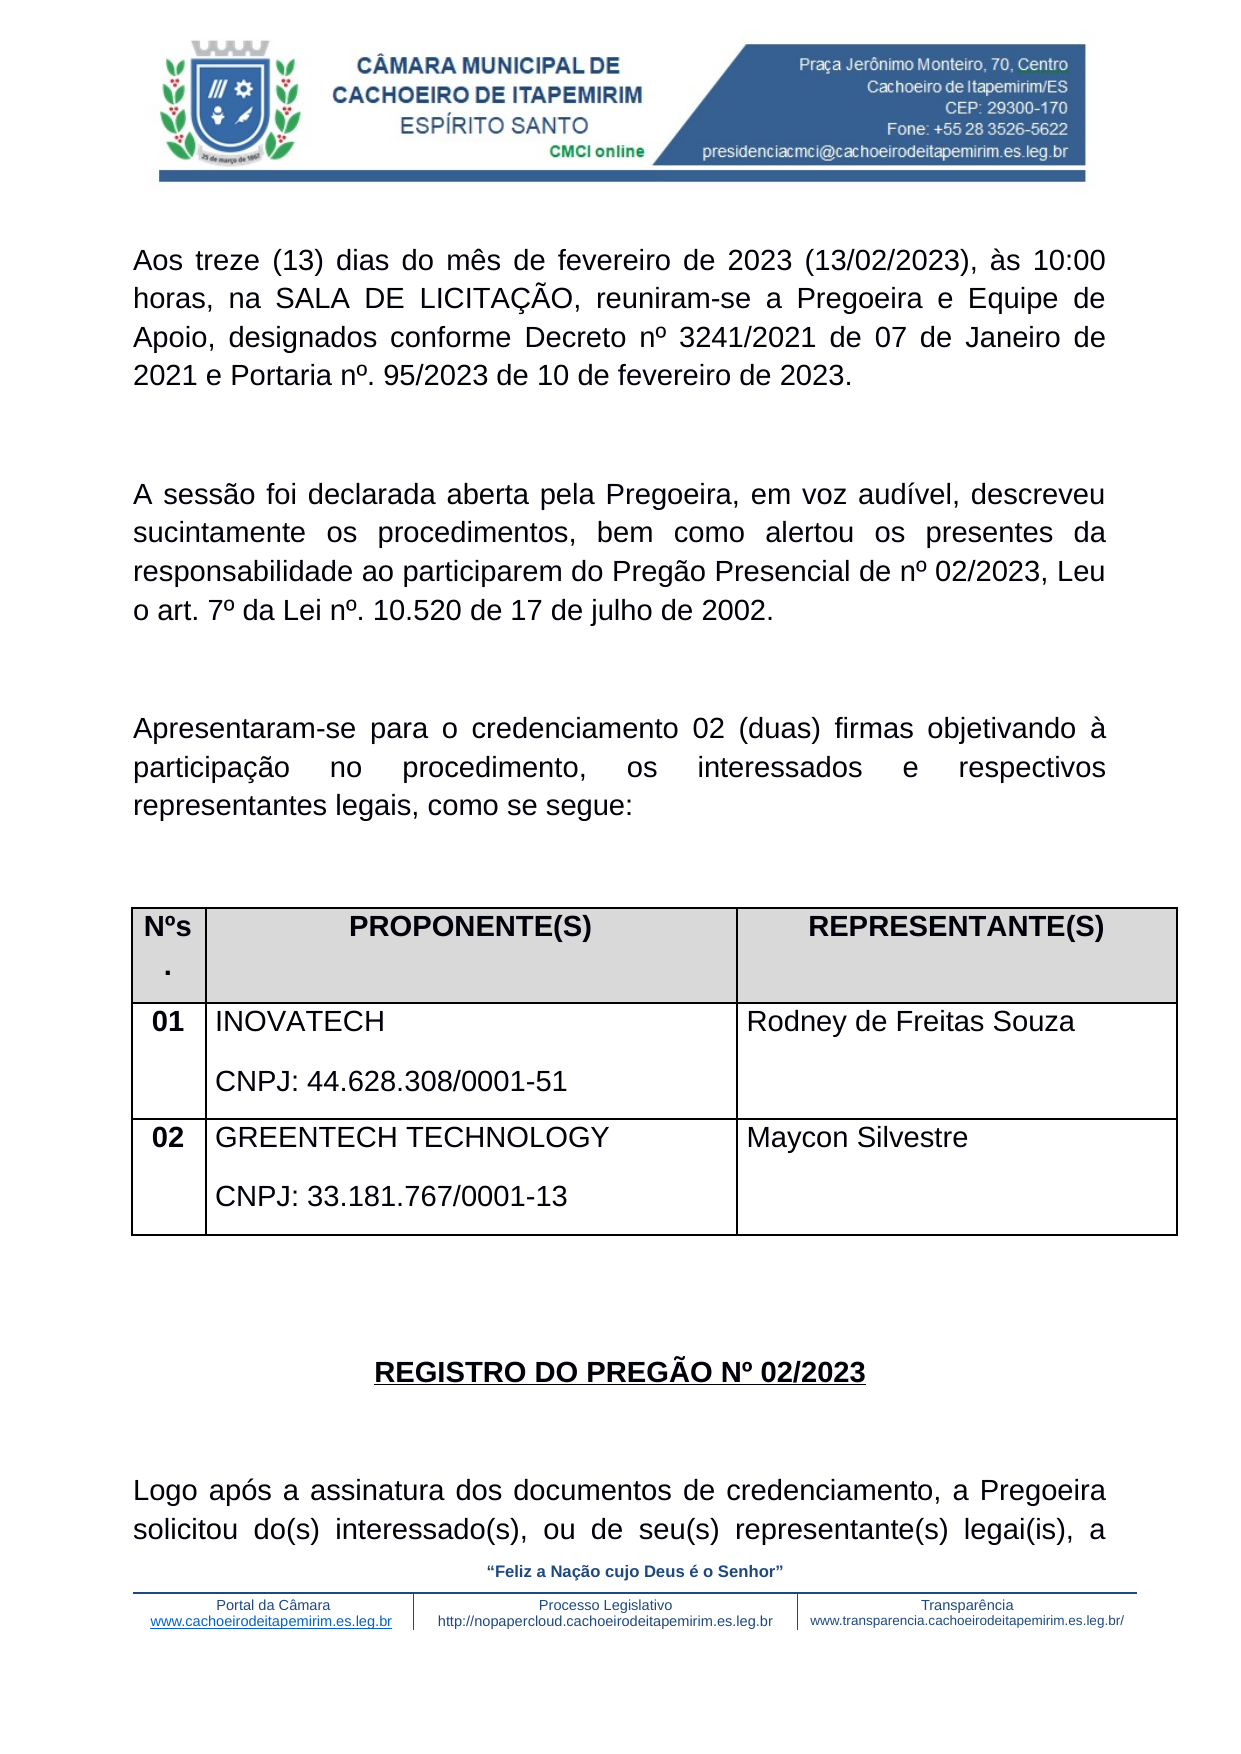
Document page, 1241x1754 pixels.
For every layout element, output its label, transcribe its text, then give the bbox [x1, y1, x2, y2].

table_cell Maycon Silvestre [738, 1120, 1176, 1234]
table_header Nºs. [133, 909, 205, 1002]
table_cell 02 [133, 1120, 205, 1234]
table_cell Rodney de Freitas Souza [738, 1004, 1176, 1118]
text Apresentaram-se para o credenciamento 02 (duas) firmas objetivando à participação no procedimento, os interessados e respectivos representantes legais, como se segue: [133, 711, 1107, 822]
text Aos treze (13) dias do mês de fevereiro de 2023 (13/02/2023), às 10:00 horas, na SALA DE LICITAÇÃO, reuniram-se a Pregoeira e Equipe de Apoio, designados conforme Decreto nº 3241/2021 de 07 de Janeiro de 2021 e Portaria nº. 95/2023 de 10 de fevereiro de 2023. [133, 242, 1107, 392]
text Logo após a assinatura dos documentos de credenciamento, a Pregoeira solicitou do(s) interessado(s), ou de seu(s) representante(s) legai(is), a [133, 1473, 1107, 1545]
table_cell 01 [133, 1004, 205, 1118]
picture [144, 29, 1096, 196]
table_cell INOVATECH CNPJ: 44.628.308/0001-51 [207, 1004, 736, 1118]
text REGISTRO DO PREGÃO Nº 02/2023 [133, 1354, 1107, 1388]
table_cell GREENTECH TECHNOLOGY CNPJ: 33.181.767/0001-13 [207, 1120, 736, 1234]
table_header REPRESENTANTE(S) [738, 909, 1176, 1002]
text A sessão foi declarada aberta pela Pregoeira, em voz audível, descreveu sucintamente os procedimentos, bem como alertou os presentes da responsabilidade ao participarem do Pregão Presencial de nº 02/2023, Leu o art. 7º da Lei nº. 10.520 de 17 de julho de 2002. [133, 477, 1107, 626]
table_header PROPONENTE(S) [207, 909, 736, 1002]
